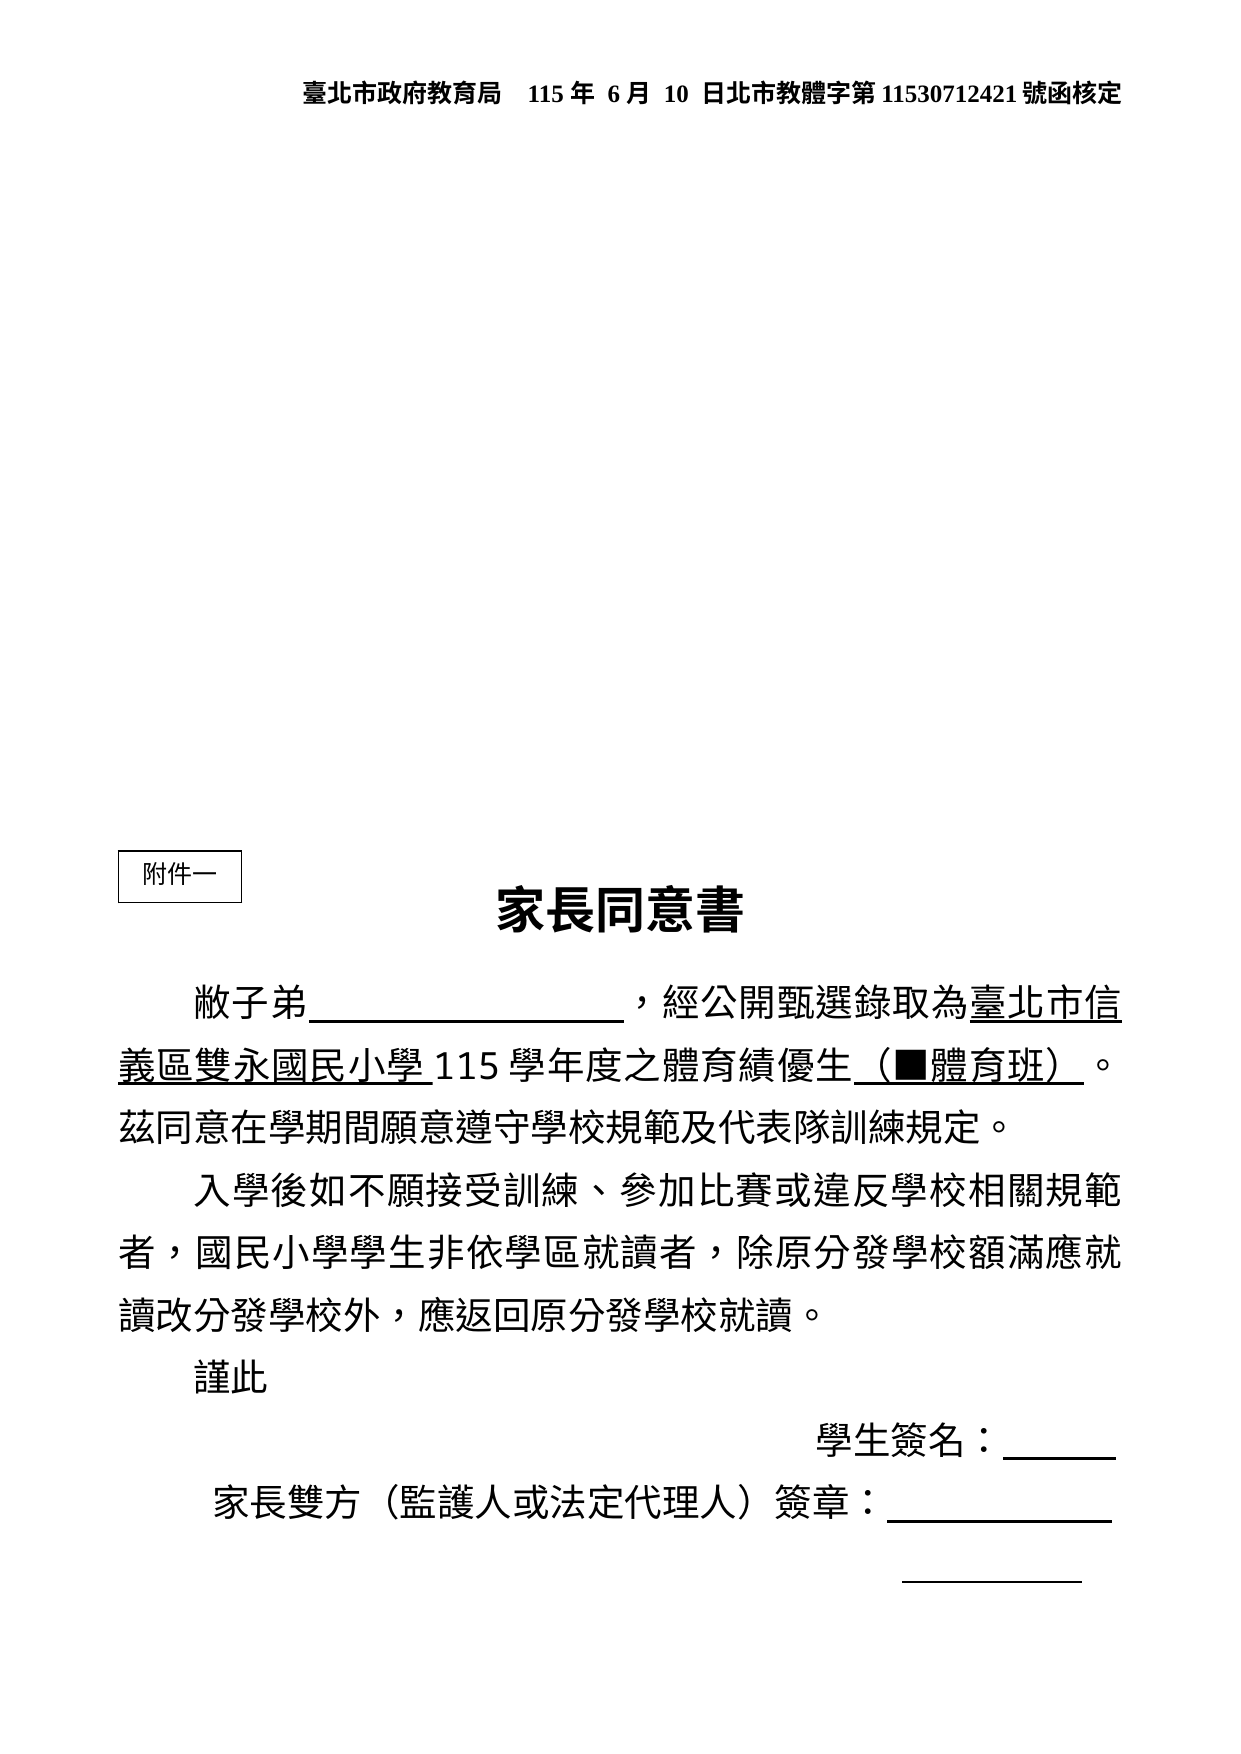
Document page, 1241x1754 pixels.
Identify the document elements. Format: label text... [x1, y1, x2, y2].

text 謹此 [118, 1334, 1122, 1396]
text 入學後如不願接受訓練、參加比賽或違反學校相關規範者，國民小學學生非依學區就讀者，除原分發學校額滿應就讀改分發學校外，應返回原分發學校就讀。 [118, 1146, 1122, 1334]
text 家長同意書 [118, 834, 1122, 959]
text 家長雙方（監護人或法定代理人）簽章： [118, 1459, 1122, 1521]
text 敝子弟 ，經公開甄選錄取為臺北市信義區雙永國民小學115學年度之體育績優生（■體育班）。茲同意在學期間願意遵守學校規範及代表隊訓練規定。 [118, 959, 1122, 1146]
text 學生簽名： [118, 1396, 1122, 1459]
text 附件一 [134, 859, 226, 890]
